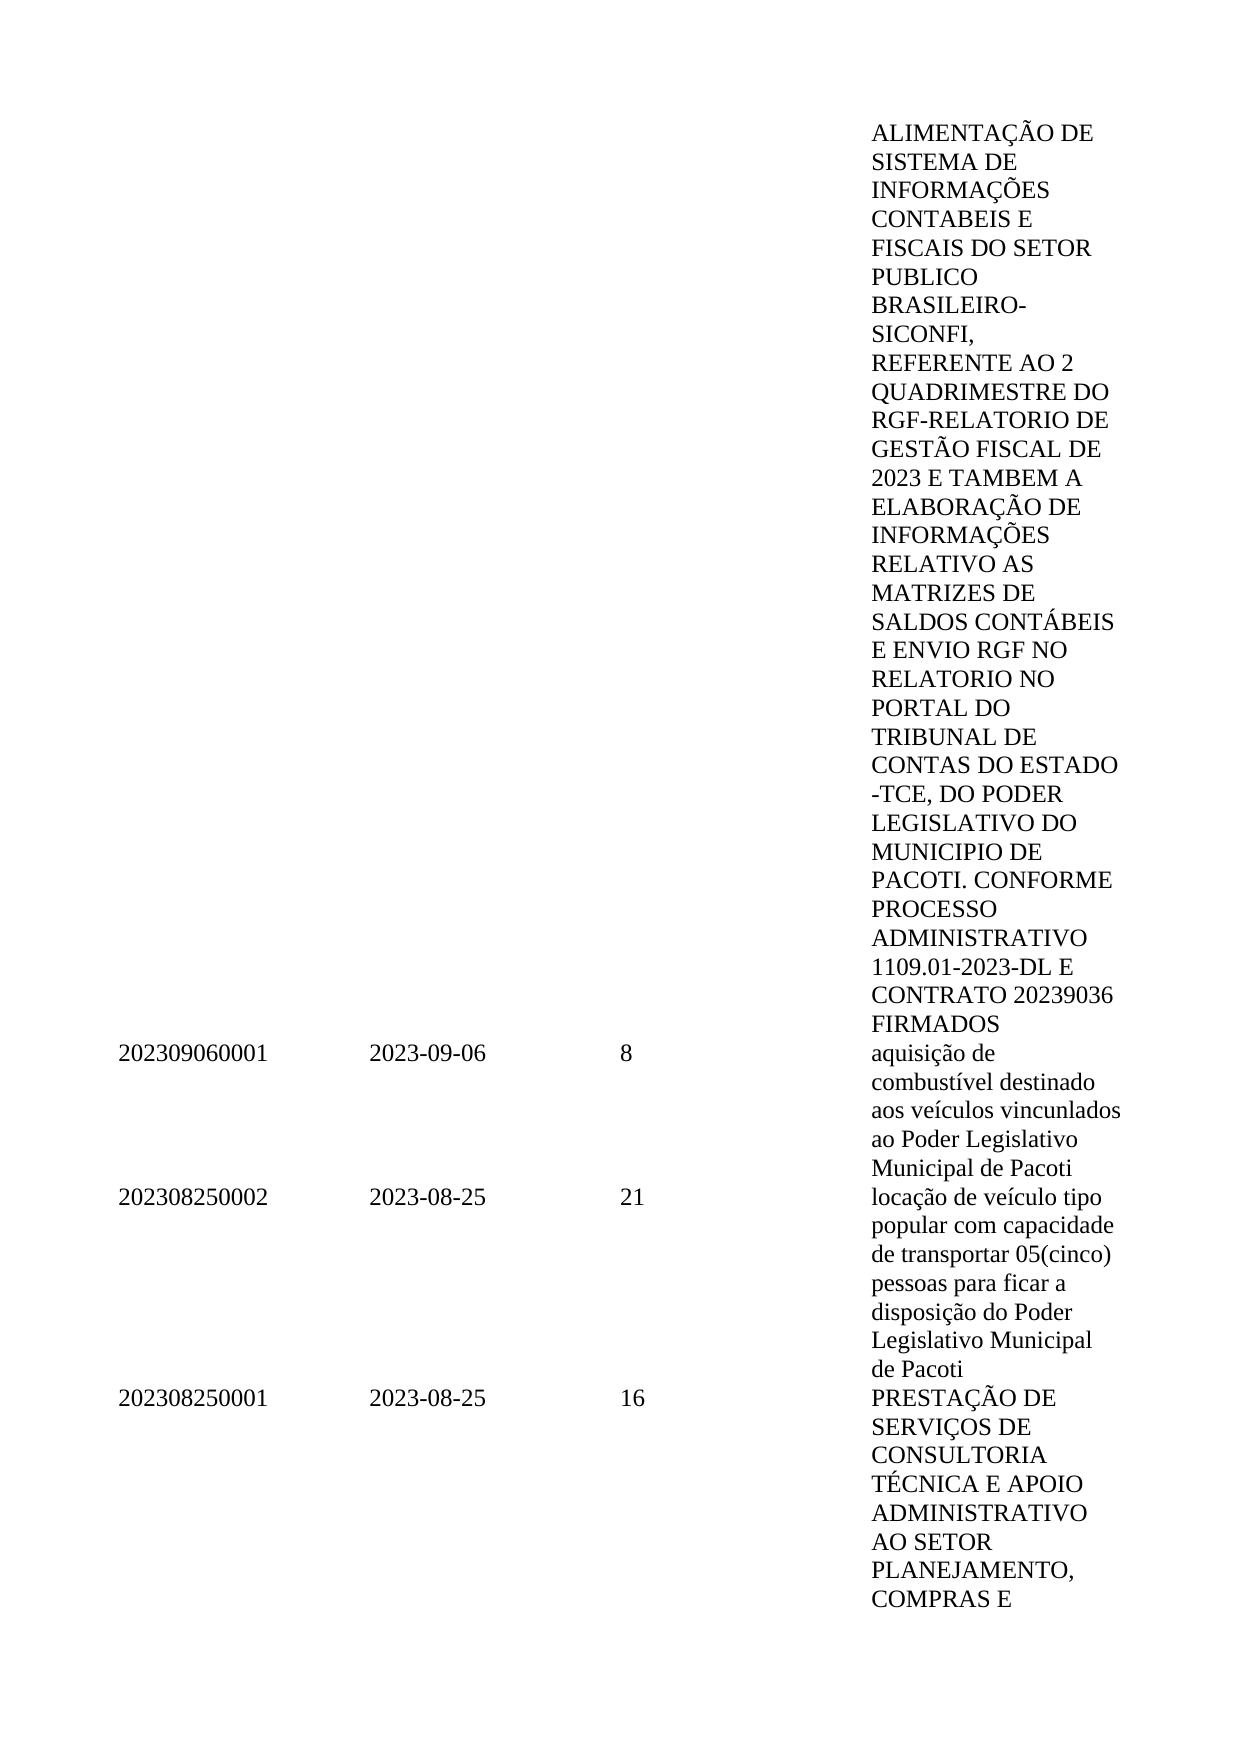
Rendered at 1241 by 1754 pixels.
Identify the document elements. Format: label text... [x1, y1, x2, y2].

table_cell 16 [620, 1383, 871, 1613]
table_cell 21 [620, 1182, 871, 1383]
table_cell 202308250002 [118, 1182, 369, 1383]
table_cell 2023-08-25 [369, 1383, 620, 1613]
table_cell [369, 118, 620, 1038]
table_cell PRESTAÇÃO DE SERVIÇOS DE CONSULTORIA TÉCNICA E APOIO ADMINISTRATIVO AO SETOR PLANEJAMENTO, COMPRAS E [871, 1383, 1122, 1613]
table_cell [118, 118, 369, 1038]
table_cell 2023-09-06 [369, 1038, 620, 1182]
table_cell 202308250001 [118, 1383, 369, 1613]
table_cell [620, 118, 871, 1038]
table_cell 8 [620, 1038, 871, 1182]
table_cell 202309060001 [118, 1038, 369, 1182]
table_cell locação de veículo tipo popular com capacidade de transportar 05(cinco) pessoas para ficar a disposição do Poder Legislativo Municipal de Pacoti [871, 1182, 1122, 1383]
table_cell 2023-08-25 [369, 1182, 620, 1383]
table_cell aquisição de combustível destinado aos veículos vincunlados ao Poder Legislativo Municipal de Pacoti [871, 1038, 1122, 1182]
table_cell ALIMENTAÇÃO DE SISTEMA DE INFORMAÇÕES CONTABEIS E FISCAIS DO SETOR PUBLICO BRASILEIRO-SICONFI, REFERENTE AO 2 QUADRIMESTRE DO RGF-RELATORIO DE GESTÃO FISCAL DE 2023 E TAMBEM A ELABORAÇÃO DE INFORMAÇÕES RELATIVO AS MATRIZES DE SALDOS CONTÁBEIS E ENVIO RGF NO RELATORIO NO PORTAL DO TRIBUNAL DE CONTAS DO ESTADO -TCE, DO PODER LEGISLATIVO DO MUNICIPIO DE PACOTI. CONFORME PROCESSO ADMINISTRATIVO 1109.01-2023-DL E CONTRATO 20239036 FIRMADOS [871, 118, 1122, 1038]
